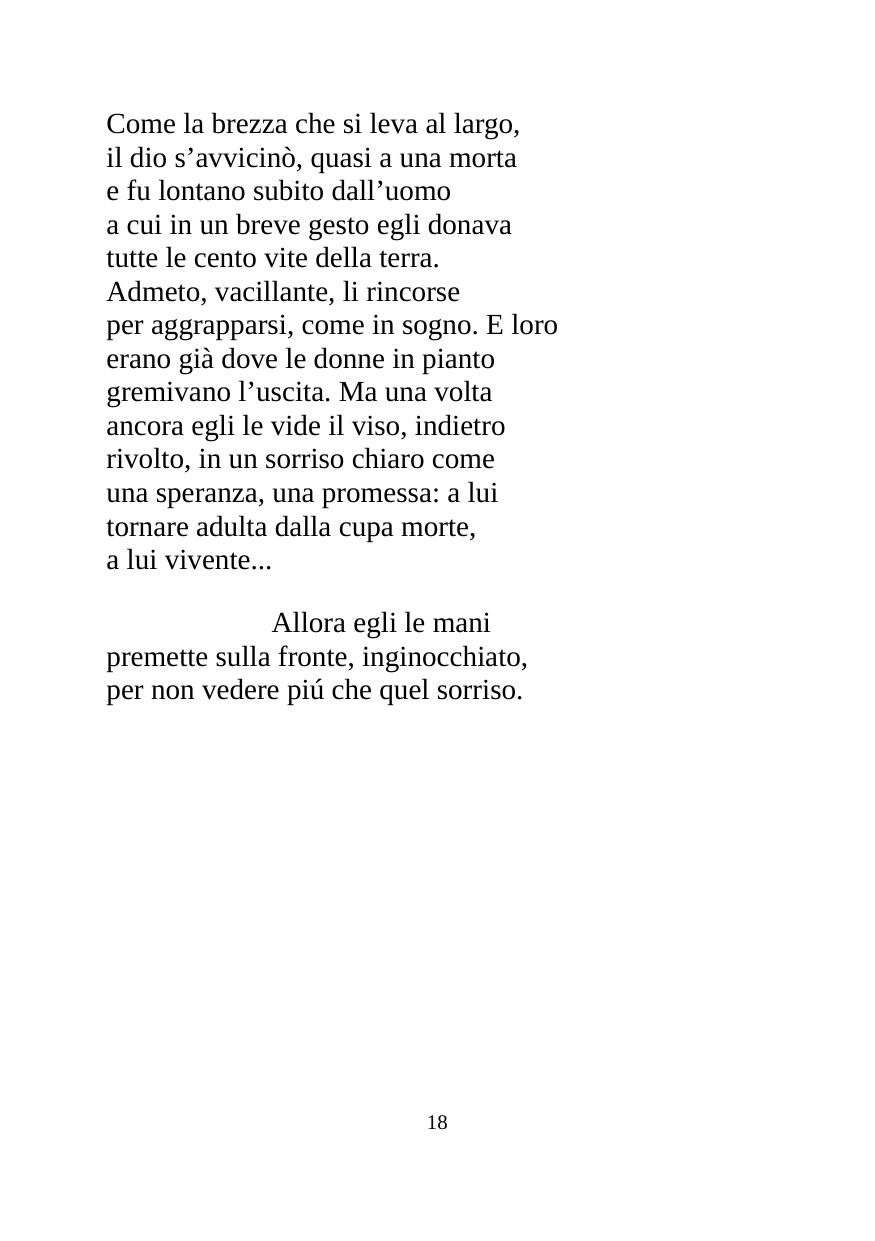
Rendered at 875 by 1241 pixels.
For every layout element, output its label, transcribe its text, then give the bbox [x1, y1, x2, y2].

text Allora egli le mani [271, 605, 768, 639]
text Come la brezza che si leva al largo, il dio s’avvicinò, quasi a una morta e fu lontano subito dall’uomo a cui in un breve gesto egli donava tutte le cento vite della terra. Admeto, vacillante, li rincorse per aggrapparsi, come in sogno. E loro erano già dove le donne in pianto gremivano l’uscita. Ma una volta ancora egli le vide il viso, indietro rivolto, in un sorriso chiaro come una speranza, una promessa: a lui tornare adulta dalla cupa morte, a lui vivente... [106, 106, 768, 576]
text premette sulla fronte, inginocchiato, per non vedere piú che quel sorriso. [106, 639, 768, 706]
